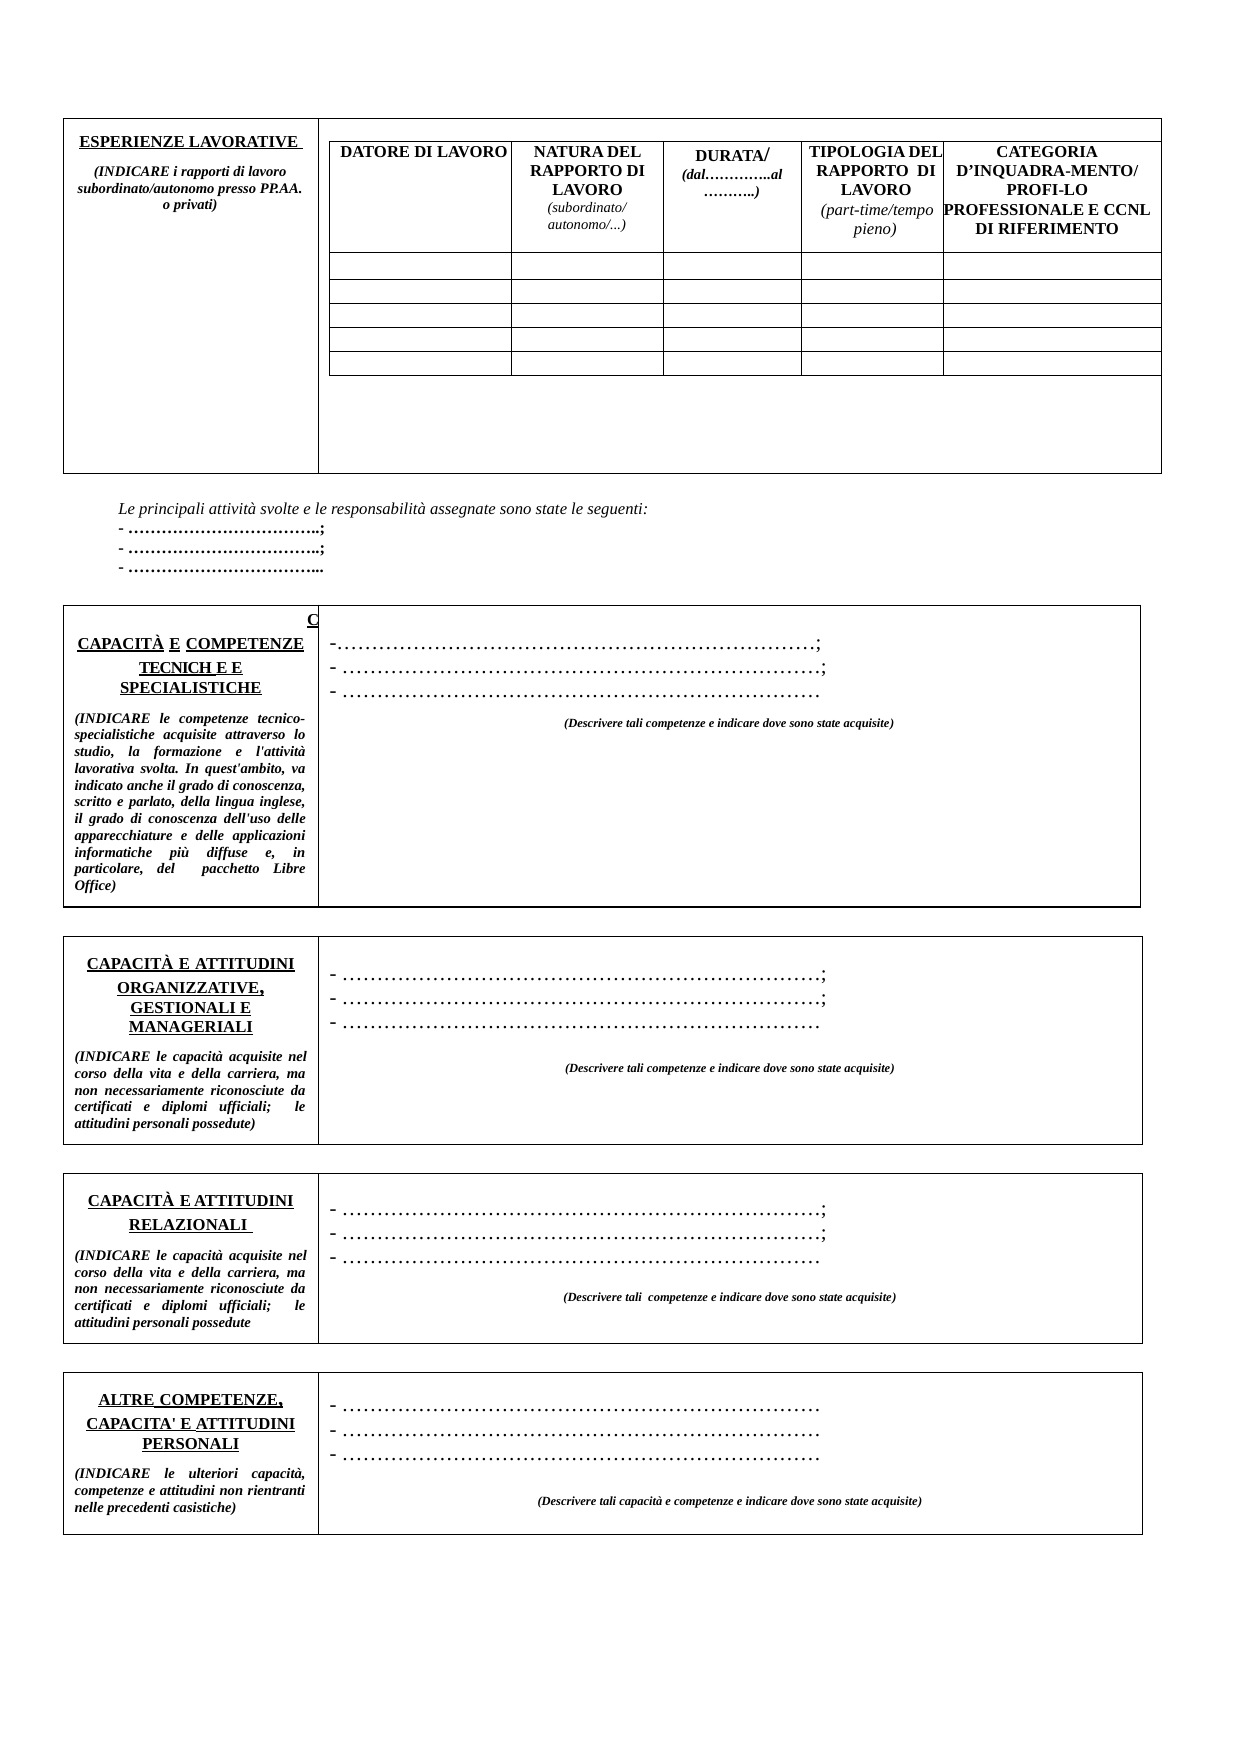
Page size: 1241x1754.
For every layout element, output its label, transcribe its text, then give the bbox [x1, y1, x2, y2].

table_header - ……………………………………………………………; - ……………………………………………………………; - …………………………………………………………… (Descrivere tali competenze e indicare dove sono state acquisite) [319, 937, 1142, 1143]
table_cell [944, 253, 1161, 278]
table_cell [664, 304, 801, 327]
table_cell [802, 304, 943, 327]
table_cell [330, 328, 511, 351]
table_cell [802, 352, 943, 375]
table_cell [944, 304, 1161, 327]
text - ……………………………... [118, 557, 1122, 576]
table_cell [802, 253, 943, 278]
table_header CATEGORIA D’INQUADRA-MENTO/ PROFI-LO PROFESSIONALE E CCNL DI RIFERIMENTO [944, 142, 1161, 252]
table_header [319, 119, 1161, 473]
table_header ALTRE competenze, CAPACITA' E attitudini PERSONALI (INDICARE le ulteriori capacità, competenze e attitudini non rientranti nelle precedenti casistiche) [64, 1373, 318, 1534]
table_header - …………………………………………………………… - …………………………………………………………… - …………………………………………………………… (Descrivere tali capacità e competenze e indicare dove sono state acquisite) [319, 1373, 1142, 1534]
text Le principali attività svolte e le responsabilità assegnate sono state le seguenti: [118, 499, 1168, 518]
table_cell [944, 280, 1161, 302]
table_header - ……………………………………………………………; - ……………………………………………………………; - …………………………………………………………… (Descrivere tali competenze e indicare dove sono state acquisite) [319, 1174, 1142, 1342]
table_cell [802, 328, 943, 351]
table_cell [664, 328, 801, 351]
table_cell [664, 280, 801, 302]
table_cell [512, 253, 663, 278]
table_header ccapacità e competenze tecnich E E SPECIALISTICHE (INDICARE le competenze tecnico-specialistiche acquisite attraverso lo studio, la formazione e l'attività lavorativa svolta. In quest'ambito, va indicato anche il grado di conoscenza, scritto e parlato, della lingua inglese, il grado di conoscenza dell'uso delle apparecchiature e delle applicazioni informatiche più diffuse e, in particolare, del pacchetto Libre Office) [64, 606, 318, 906]
table_header capacità E ATTITUDINI relazionali (INDICARE le capacità acquisite nel corso della vita e della carriera, ma non necessariamente riconosciute da certificati e diplomi ufficiali; le attitudini personali possedute [64, 1174, 318, 1342]
table_header DURATA/ (dal…………..al ………..) [664, 142, 801, 252]
table_cell [330, 280, 511, 302]
table_header capacità e attitudini organizzative, GESTIONALI E MANAGERIALI (INDICARE le capacità acquisite nel corso della vita e della carriera, ma non necessariamente riconosciute da certificati e diplomi ufficiali; le attitudini personali possedute) [64, 937, 318, 1143]
table_cell [330, 253, 511, 278]
table_header NATURA DEL RAPPORTO DI LAVORO (subordinato/autonomo/...) [512, 142, 663, 252]
table_cell [512, 280, 663, 302]
table_cell [330, 352, 511, 375]
table_cell [802, 280, 943, 302]
table_cell [664, 253, 801, 278]
table_header DATORE DI LAVORO [330, 142, 511, 252]
table_cell [944, 328, 1161, 351]
table_cell [512, 304, 663, 327]
table_header -……………………………………………………………; - ……………………………………………………………; - …………………………………………………………… (Descrivere tali competenze e indicare dove sono state acquisite) [319, 606, 1140, 906]
table_cell [512, 352, 663, 375]
table_cell [944, 352, 1161, 375]
table_header ESPERIENZE LAVORATIVE (INDICARE i rapporti di lavoro subordinato/autonomo presso PP.AA. o privati) [64, 119, 318, 473]
text - ……………………………..; [118, 537, 1122, 557]
table_cell [664, 352, 801, 375]
text - ……………………………..; [118, 518, 1122, 537]
table_cell [330, 304, 511, 327]
table_header TIPOLOGIA DEL RAPPORTO DI LAVORO (part-time/tempo pieno) [802, 142, 943, 252]
table_cell [512, 328, 663, 351]
